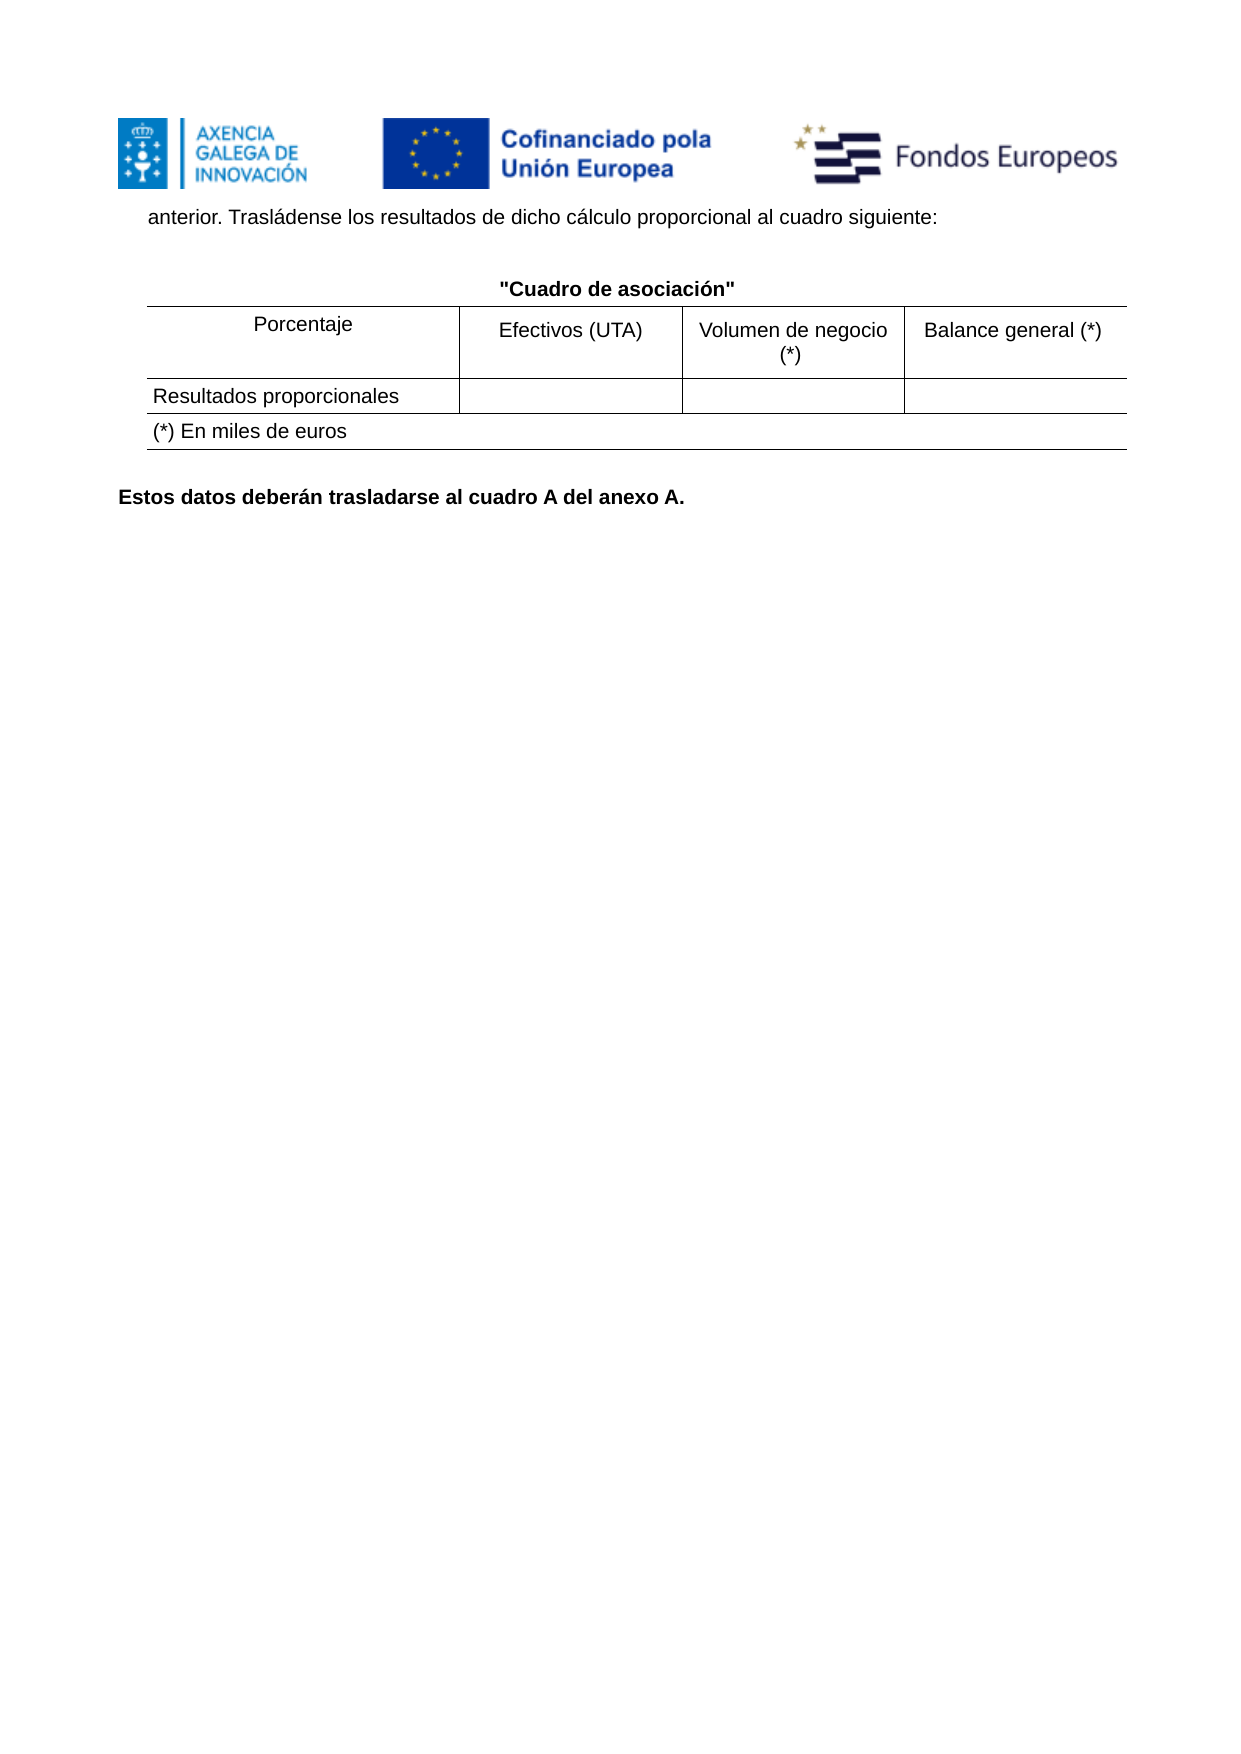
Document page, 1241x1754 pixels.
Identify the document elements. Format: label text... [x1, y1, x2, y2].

table_cell [905, 379, 1127, 413]
table_header Balance general (*) [905, 307, 1127, 378]
text Estos datos deberán trasladarse al cuadro A del anexo A. [118, 485, 1122, 509]
picture [118, 118, 1123, 189]
table_cell Resultados proporcionales [147, 379, 459, 413]
table_header Volumen de negocio (*) [683, 307, 904, 378]
text anterior. Trasládense los resultados de dicho cálculo proporcional al cuadro siguiente: [148, 205, 1122, 229]
table_cell [683, 379, 904, 413]
table_header Porcentaje [147, 307, 459, 378]
table_header Efectivos (UTA) [460, 307, 682, 378]
table_cell [460, 379, 682, 413]
text "Cuadro de asociación" [118, 277, 1122, 301]
table_cell (*) En miles de euros [147, 414, 1127, 449]
